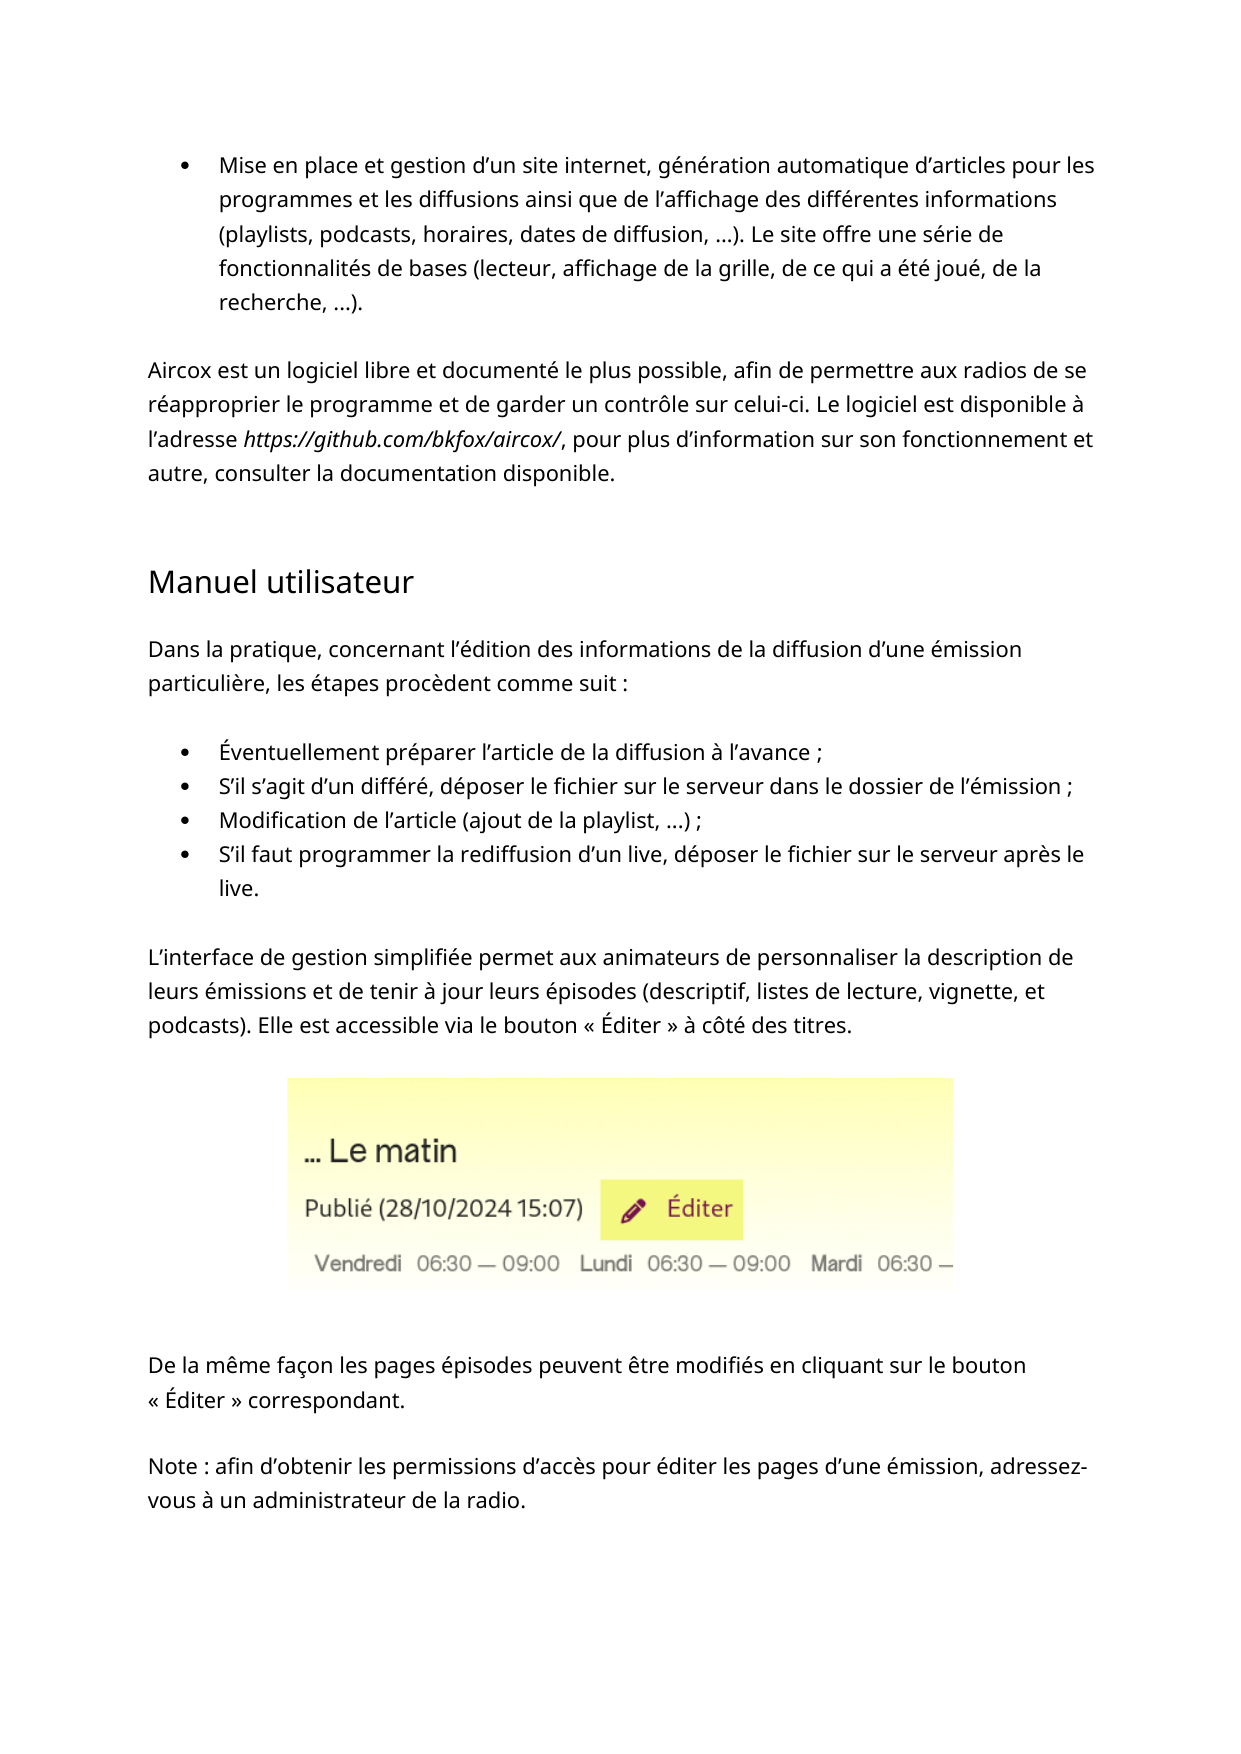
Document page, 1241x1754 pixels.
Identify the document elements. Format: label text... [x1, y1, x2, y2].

text L’interface de gestion simplifiée permet aux animateurs de personnaliser la description de leurs émissions et de tenir à jour leurs épisodes (descriptif, listes de lecture, vignette, et podcasts). Elle est accessible via le bouton « Éditer » à côté des titres. [148, 942, 1107, 1040]
text Dans la pratique, concernant l’édition des informations de la diffusion d’une émission particulière, les étapes procèdent comme suit : [148, 634, 1093, 698]
list Éventuellement préparer l’article de la diffusion à l’avance ; [181, 737, 1093, 767]
picture [287, 1078, 954, 1290]
list S’il faut programmer la rediffusion d’un live, déposer le fichier sur le serveur après le live. [181, 839, 1093, 903]
text Aircox est un logiciel libre et documenté le plus possible, afin de permettre aux radios de se réapproprier le programme et de garder un contrôle sur celui-ci. Le logiciel est disponible à l’adresse https://github.com/bkfox/aircox/, pour plus d’information sur son fonctionnement et autre, consulter la documentation disponible. [148, 355, 1107, 488]
list Modification de l’article (ajout de la playlist, ...) ; [181, 805, 1093, 835]
list Mise en place et gestion d’un site internet, génération automatique d’articles pour les programmes et les diffusions ainsi que de l’affichage des différentes informations (playlists, podcasts, horaires, dates de diffusion, …). Le site offre une série de fonctionnalités de bases (lecteur, affichage de la grille, de ce qui a été joué, de la recherche, ...). [181, 150, 1107, 317]
text Note : afin d’obtenir les permissions d’accès pour éditer les pages d’une émission, adressez-vous à un administrateur de la radio. [148, 1451, 1107, 1515]
list S’il s’agit d’un différé, déposer le fichier sur le serveur dans le dossier de l’émission ; [181, 771, 1093, 801]
text Manuel utilisateur [148, 560, 1093, 603]
text De la même façon les pages épisodes peuvent être modifiés en cliquant sur le bouton « Éditer » correspondant. [148, 1351, 1107, 1414]
